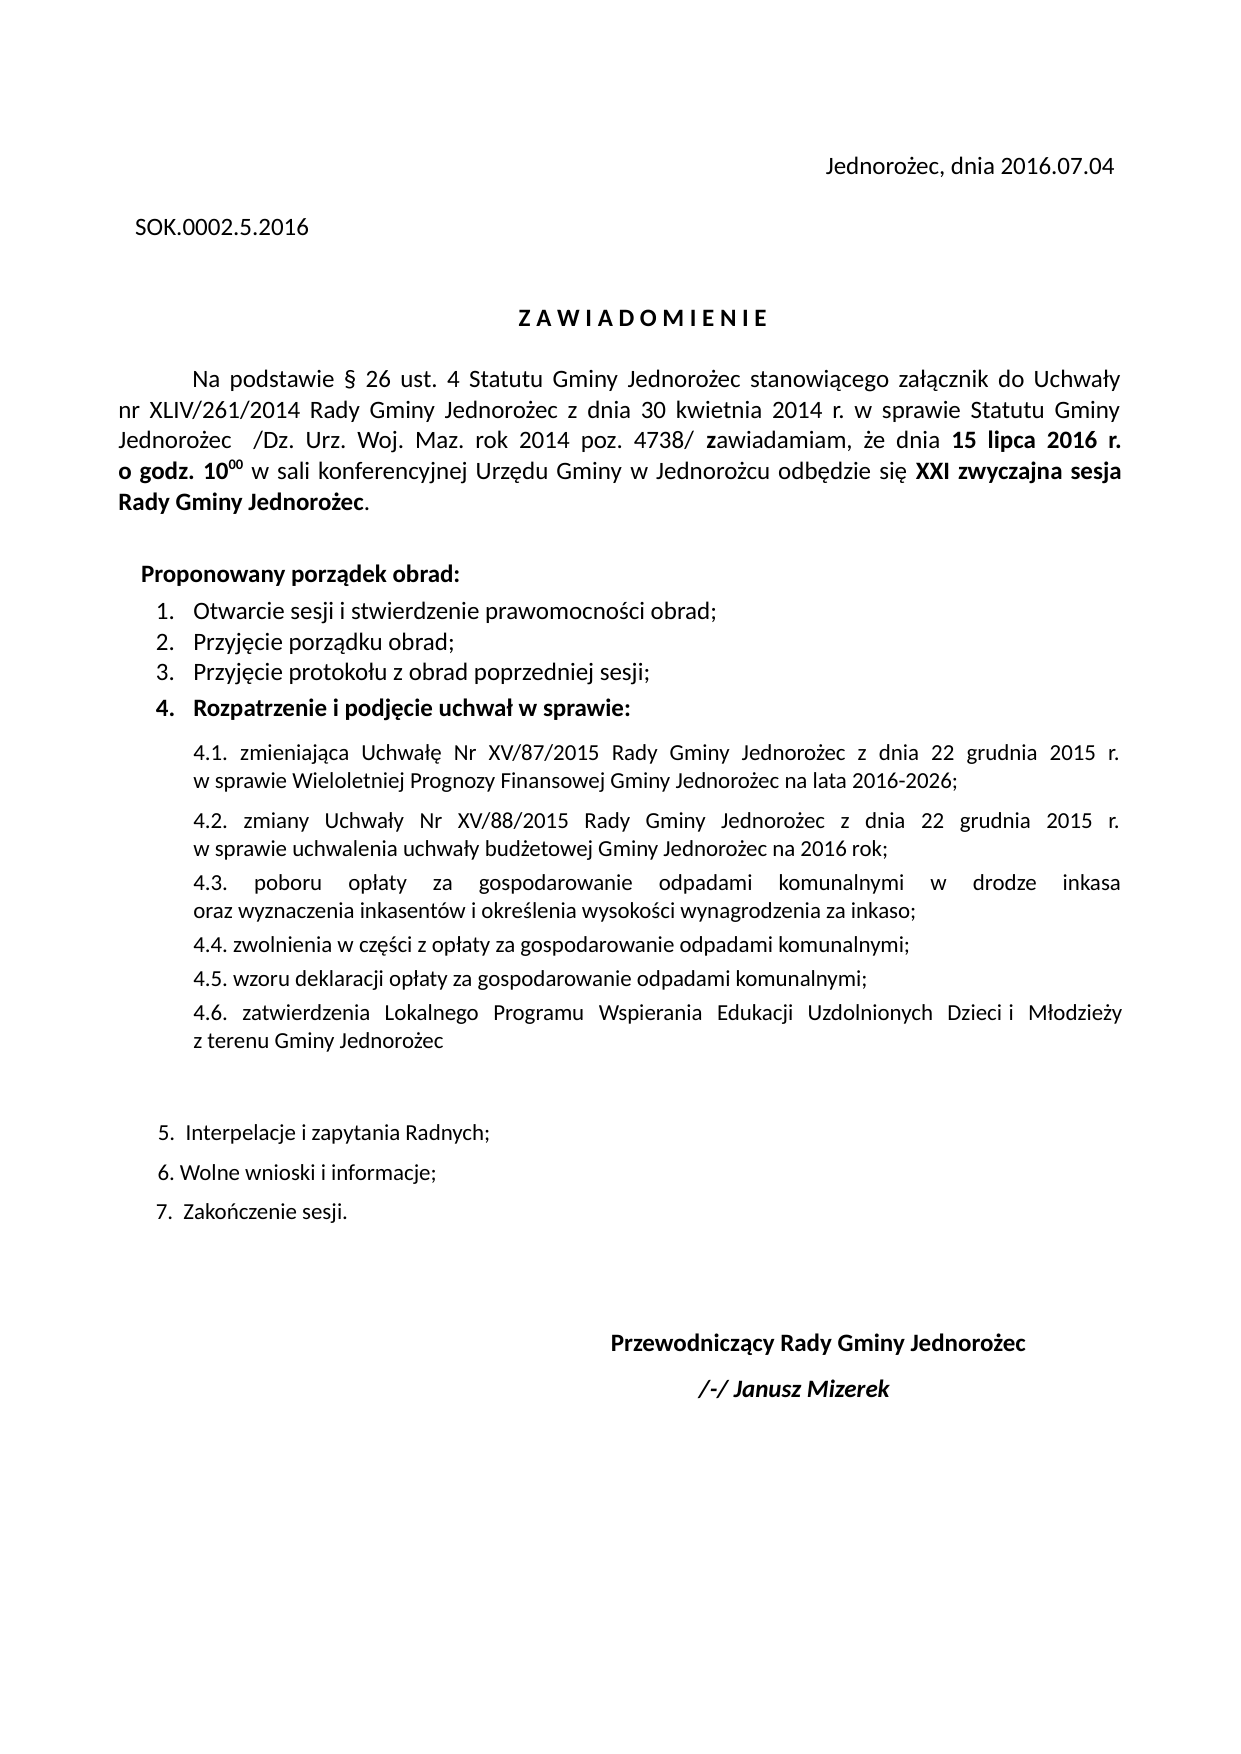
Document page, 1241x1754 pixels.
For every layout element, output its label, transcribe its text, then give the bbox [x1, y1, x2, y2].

text SOK.0002.5.2016 [118, 211, 1122, 242]
list 4.5. wzoru deklaracji opłaty za gospodarowanie odpadami komunalnymi; [156, 964, 1122, 992]
text Z A W I A D O M I E N I E [118, 303, 1122, 333]
list Otwarcie sesji i stwierdzenie prawomocności obrad; [156, 595, 1122, 626]
list 4.4. zwolnienia w części z opłaty za gospodarowanie odpadami komunalnymi; [156, 930, 1122, 958]
text Jednorożec, dnia 2016.07.04 [118, 150, 1122, 181]
text Przewodniczący Rady Gminy Jednorożec [118, 1327, 1122, 1358]
list Przyjęcie porządku obrad; [156, 626, 1122, 656]
list 6. Wolne wnioski i informacje; [157, 1158, 1122, 1186]
list 4.6. zatwierdzenia Lokalnego Programu Wspierania Edukacji Uzdolnionych Dzieci i Młodzieży z terenu Gminy Jednorożec [156, 998, 1122, 1054]
list 4.1. zmieniająca Uchwałę Nr XV/87/2015 Rady Gminy Jednorożec z dnia 22 grudnia 2015 r. w sprawie Wieloletniej Prognozy Finansowej Gminy Jednorożec na lata 2016-2026; [156, 738, 1122, 794]
list Przyjęcie protokołu z obrad poprzedniej sesji; [156, 656, 1122, 687]
list 4.3. poboru opłaty za gospodarowanie odpadami komunalnymi w drodze inkasa oraz wyznaczenia inkasentów i określenia wysokości wynagrodzenia za inkaso; [156, 868, 1122, 924]
list 5. Interpelacje i zapytania Radnych; [152, 1118, 1122, 1146]
list Rozpatrzenie i podjęcie uchwał w sprawie: [156, 693, 1122, 723]
text Proponowany porządek obrad: [118, 559, 1122, 589]
text Na podstawie § 26 ust. 4 Statutu Gminy Jednorożec stanowiącego załącznik do Uchwały nr XLIV/261/2014 Rady Gminy Jednorożec z dnia 30 kwietnia 2014 r. w sprawie Statutu Gminy Jednorożec /Dz. Urz. Woj. Maz. rok 2014 poz. 4738/ zawiadamiam, że dnia 15 lipca 2016 r. o godz. 1000 w sali konferencyjnej Urzędu Gminy w Jednorożcu odbędzie się XXI zwyczajna sesja Rady Gminy Jednorożec. [118, 364, 1122, 516]
list 7. Zakończenie sesji. [156, 1197, 1122, 1226]
text /-/ Janusz Mizerek [118, 1373, 1122, 1404]
list 4.2. zmiany Uchwały Nr XV/88/2015 Rady Gminy Jednorożec z dnia 22 grudnia 2015 r. w sprawie uchwalenia uchwały budżetowej Gminy Jednorożec na 2016 rok; [156, 806, 1122, 862]
